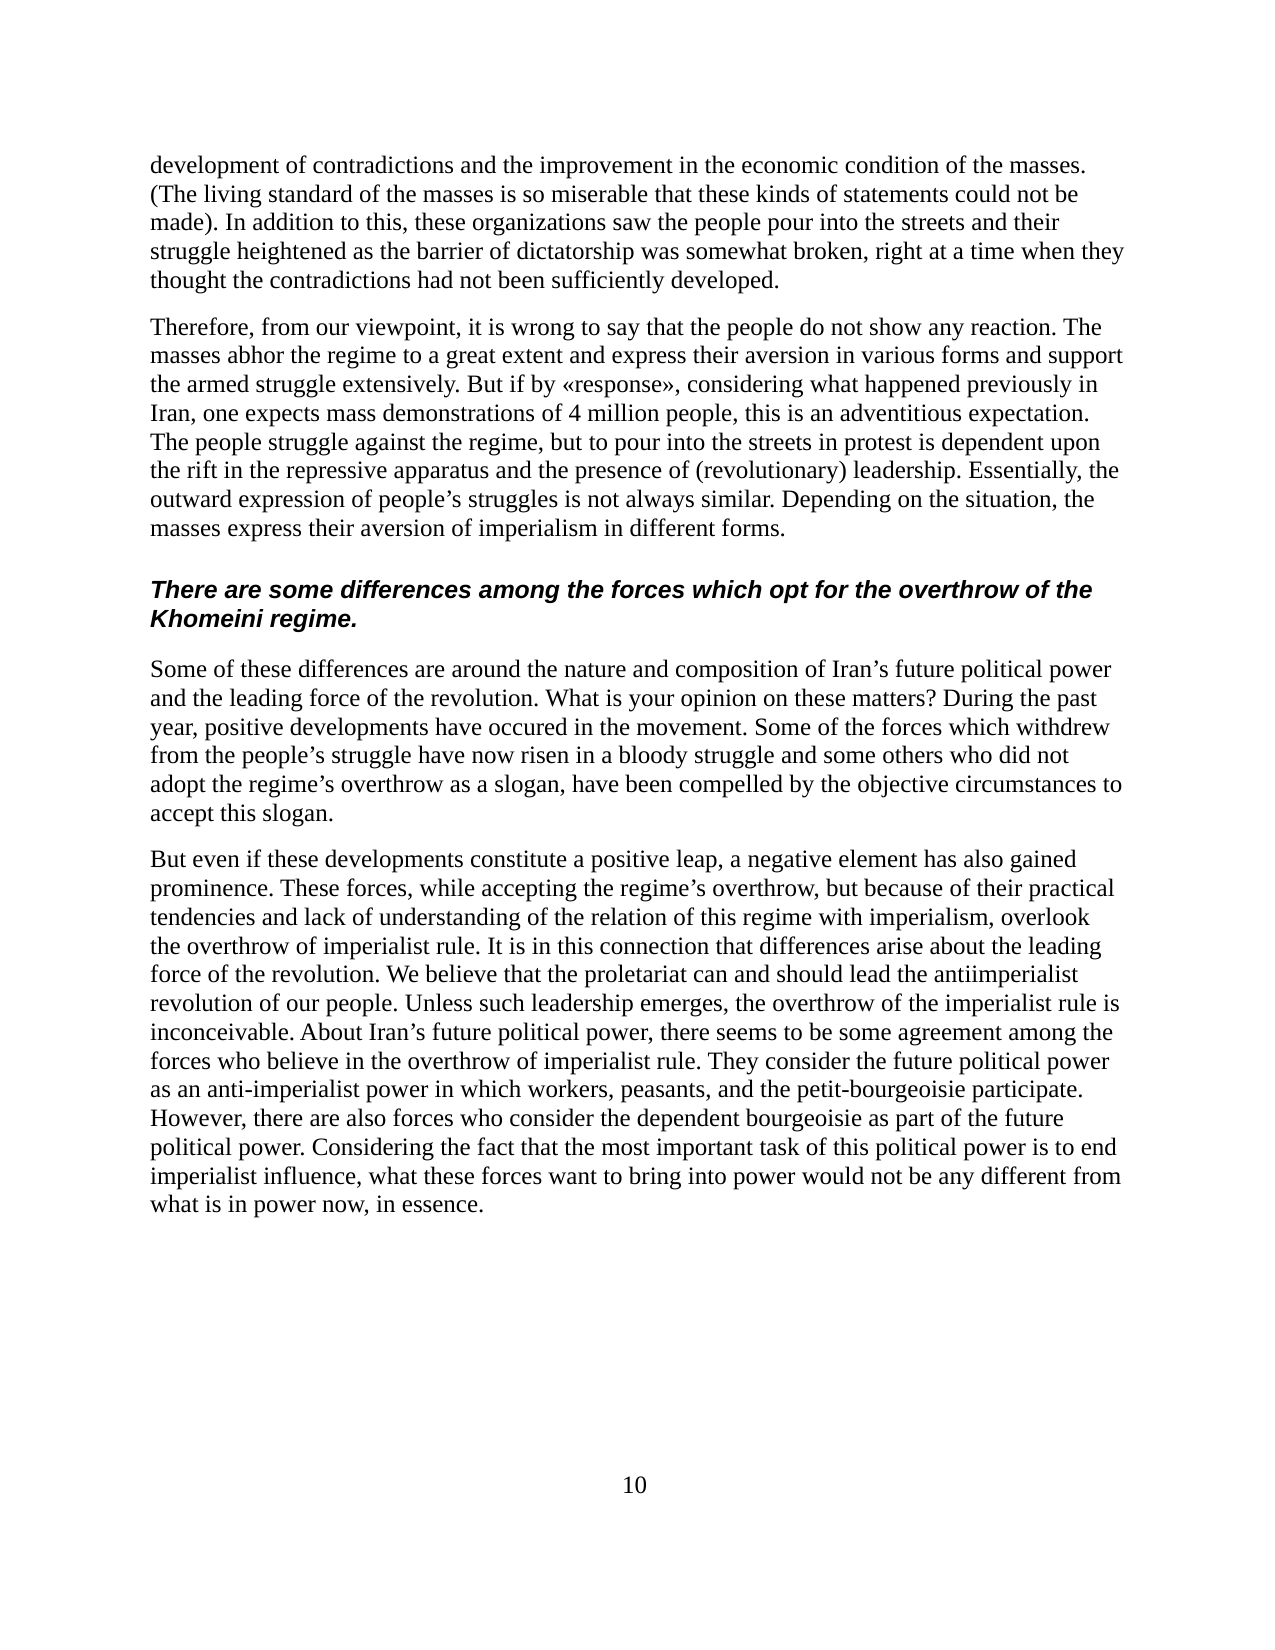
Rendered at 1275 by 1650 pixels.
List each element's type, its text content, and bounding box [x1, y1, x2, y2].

text Therefore, from our viewpoint, it is wrong to say that the people do not show any reaction. The masses abhor the regime to a great extent and express their aversion in various forms and support the armed struggle extensively. But if by «response», considering what happened previously in Iran, one expects mass demonstrations of 4 million people, this is an adventitious expectation. The people struggle against the regime, but to pour into the streets in protest is dependent upon the rift in the repressive apparatus and the presence of (revolutionary) leadership. Essentially, the outward expression of people’s struggles is not always similar. Depending on the situation, the masses express their aversion of imperialism in different forms. [150, 312, 1125, 542]
text But even if these developments constitute a positive leap, a negative element has also gained prominence. These forces, while accepting the regime’s overthrow, but because of their practical tendencies and lack of understanding of the relation of this regime with imperialism, overlook the overthrow of imperialist rule. It is in this connection that differences arise about the leading force of the revolution. We believe that the proletariat can and should lead the antiimperialist revolution of our people. Unless such leadership emerges, the overthrow of the imperialist rule is inconceivable. About Iran’s future political power, there seems to be some agreement among the forces who believe in the overthrow of imperialist rule. They consider the future political power as an anti-imperialist power in which workers, peasants, and the petit-bourgeoisie participate. However, there are also forces who consider the dependent bourgeoisie as part of the future political power. Considering the fact that the most important task of this political power is to end imperialist influence, what these forces want to bring into power would not be any different from what is in power now, in essence. [150, 844, 1125, 1218]
text Some of these differences are around the nature and composition of Iran’s future political power and the leading force of the revolution. What is your opinion on these matters? During the past year, positive developments have occured in the movement. Some of the forces which withdrew from the people’s struggle have now risen in a bloody struggle and some others who did not adopt the regime’s overthrow as a slogan, have been compelled by the objective circumstances to accept this slogan. [150, 654, 1125, 827]
text development of contradictions and the improvement in the economic condition of the masses. (The living standard of the masses is so miserable that these kinds of statements could not be made). In addition to this, these organizations saw the people pour into the streets and their struggle heightened as the barrier of dictatorship was somewhat broken, right at a time when they thought the contradictions had not been sufficiently developed. [150, 150, 1125, 294]
subtitle There are some differences among the forces which opt for the overthrow of the Khomeini regime. [150, 576, 1125, 633]
